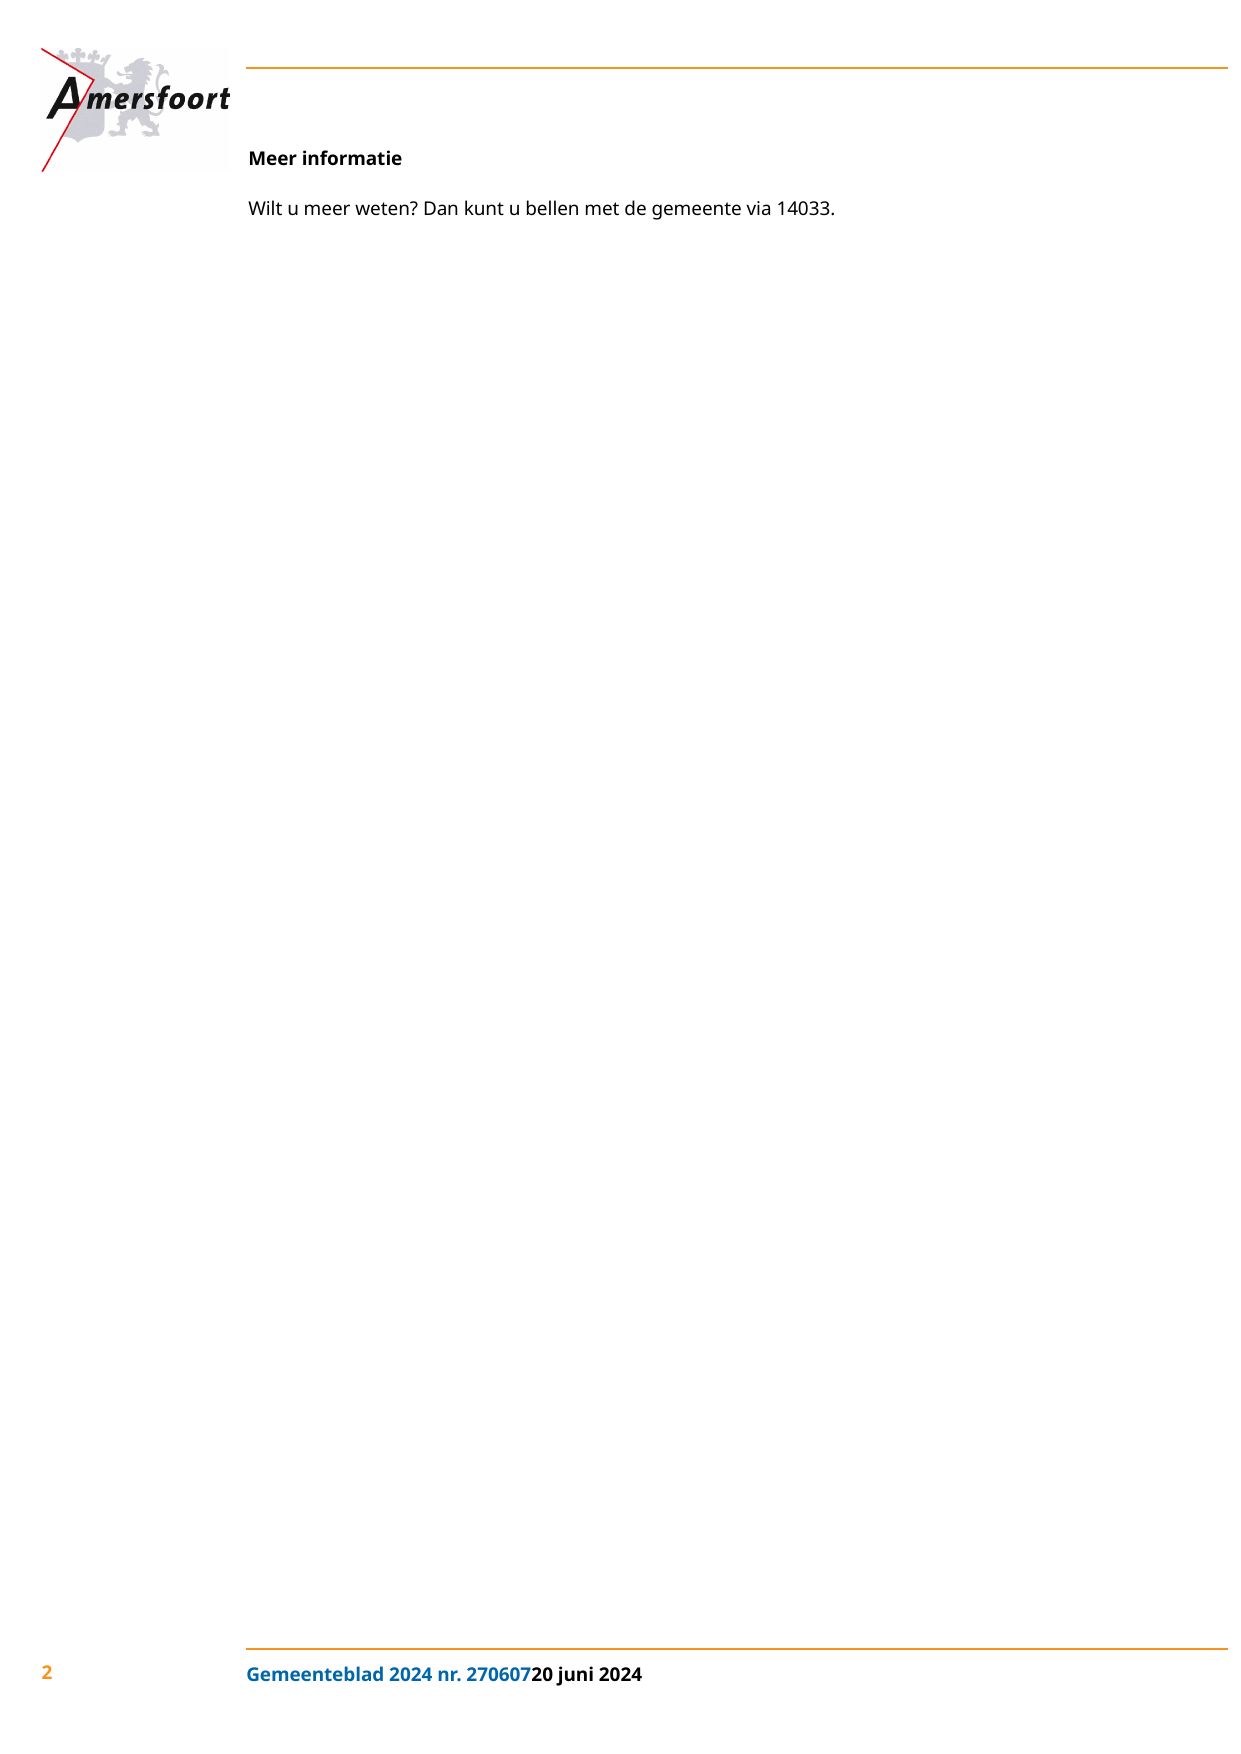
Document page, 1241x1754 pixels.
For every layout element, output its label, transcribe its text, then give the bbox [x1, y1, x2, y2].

picture [41, 47, 231, 172]
text Wilt u meer weten? Dan kunt u bellen met de gemeente via 14033. [248, 196, 1152, 221]
text Meer informatie [248, 145, 1152, 171]
